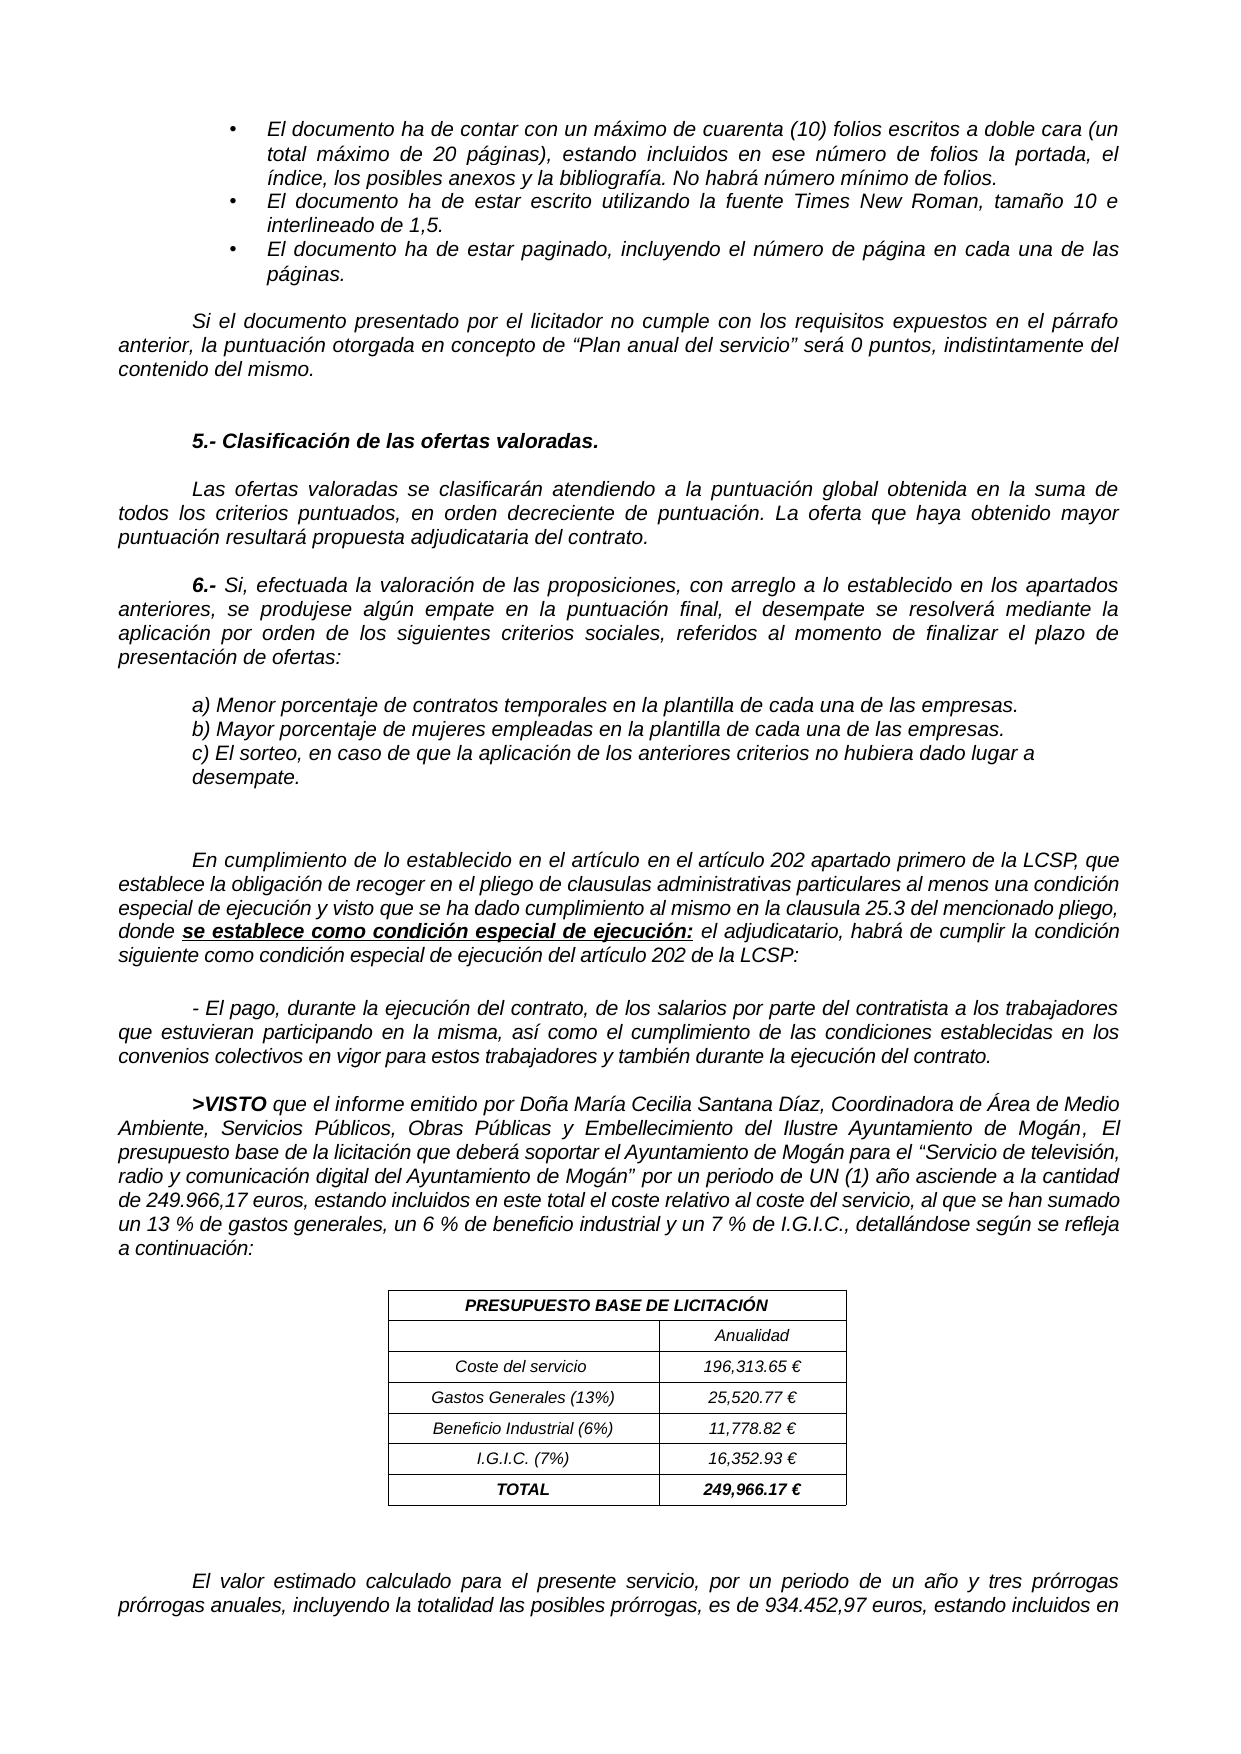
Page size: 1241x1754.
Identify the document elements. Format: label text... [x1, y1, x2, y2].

table_cell 196.313,65 € [660, 1352, 846, 1382]
list El documento ha de estar escrito utilizando la fuente Times New Roman, tamaño 10 e interlineado de 1,5. [229, 189, 1122, 237]
text Si el documento presentado por el licitador no cumple con los requisitos expuestos en el párrafo anterior, la puntuación otorgada en concepto de “Plan anual del servicio” será 0 puntos, indistintamente del contenido del mismo. [118, 309, 1122, 381]
text >VISTO que el informe emitido por Doña María Cecilia Santana Díaz, Coordinadora de Área de Medio Ambiente, Servicios Públicos, Obras Públicas y Embellecimiento del Ilustre Ayuntamiento de Mogán, El presupuesto base de la licitación que deberá soportar el Ayuntamiento de Mogán para el “Servicio de televisión, radio y comunicación digital del Ayuntamiento de Mogán” por un periodo de UN (1) año asciende a la cantidad de 249.966,17 euros, estando incluidos en este total el coste relativo al coste del servicio, al que se han sumado un 13 % de gastos generales, un 6 % de beneficio industrial y un 7 % de I.G.I.C., detallándose según se refleja a continuación: [118, 1092, 1122, 1259]
table_cell Coste del servicio [389, 1352, 659, 1382]
text b) Mayor porcentaje de mujeres empleadas en la plantilla de cada una de las empresas. [192, 717, 1122, 741]
table_cell Gastos Generales (13%) [389, 1383, 659, 1413]
table_cell TOTAL [389, 1475, 659, 1505]
text c) El sorteo, en caso de que la aplicación de los anteriores criterios no hubiera dado lugar a [192, 741, 1122, 764]
table_cell [389, 1321, 659, 1351]
list El documento ha de estar paginado, incluyendo el número de página en cada una de las páginas. [229, 237, 1122, 285]
text 5.- Clasificación de las ofertas valoradas. [118, 429, 1122, 453]
table_cell 11.778,82 € [660, 1414, 846, 1443]
text En cumplimiento de lo establecido en el artículo en el artículo 202 apartado primero de la LCSP, que establece la obligación de recoger en el pliego de clausulas administrativas particulares al menos una condición especial de ejecución y visto que se ha dado cumplimiento al mismo en la clausula 25.3 del mencionado pliego, donde se establece como condición especial de ejecución: el adjudicatario, habrá de cumplir la condición siguiente como condición especial de ejecución del artículo 202 de la LCSP: [118, 847, 1122, 967]
table_cell 249.966,17 € [660, 1475, 846, 1505]
text El valor estimado calculado para el presente servicio, por un periodo de un año y tres prórrogas prórrogas anuales, incluyendo la totalidad las posibles prórrogas, es de 934.452,97 euros, estando incluidos en [118, 1569, 1122, 1617]
text desempate. [192, 764, 1122, 788]
list El documento ha de contar con un máximo de cuarenta (10) folios escritos a doble cara (un total máximo de 20 páginas), estando incluidos en ese número de folios la portada, el índice, los posibles anexos y la bibliografía. No habrá número mínimo de folios. [229, 117, 1122, 189]
text Las ofertas valoradas se clasificarán atendiendo a la puntuación global obtenida en la suma de todos los criterios puntuados, en orden decreciente de puntuación. La oferta que haya obtenido mayor puntuación resultará propuesta adjudicataria del contrato. [118, 477, 1122, 549]
table_cell Beneficio Industrial (6%) [389, 1414, 659, 1443]
table_cell Anualidad [660, 1321, 846, 1351]
table_cell 25.520,77 € [660, 1383, 846, 1413]
table_cell 16.352,93 € [660, 1444, 846, 1474]
text 6.- Si, efectuada la valoración de las proposiciones, con arreglo a lo establecido en los apartados anteriores, se produjese algún empate en la puntuación final, el desempate se resolverá mediante la aplicación por orden de los siguientes criterios sociales, referidos al momento de finalizar el plazo de presentación de ofertas: [118, 573, 1122, 669]
table_header PRESUPUESTO BASE DE LICITACIÓN [389, 1291, 846, 1320]
table_cell I.G.I.C. (7%) [389, 1444, 659, 1474]
text - El pago, durante la ejecución del contrato, de los salarios por parte del contratista a los trabajadores que estuvieran participando en la misma, así como el cumplimiento de las condiciones establecidas en los convenios colectivos en vigor para estos trabajadores y también durante la ejecución del contrato. [118, 996, 1122, 1068]
text a) Menor porcentaje de contratos temporales en la plantilla de cada una de las empresas. [192, 693, 1122, 717]
